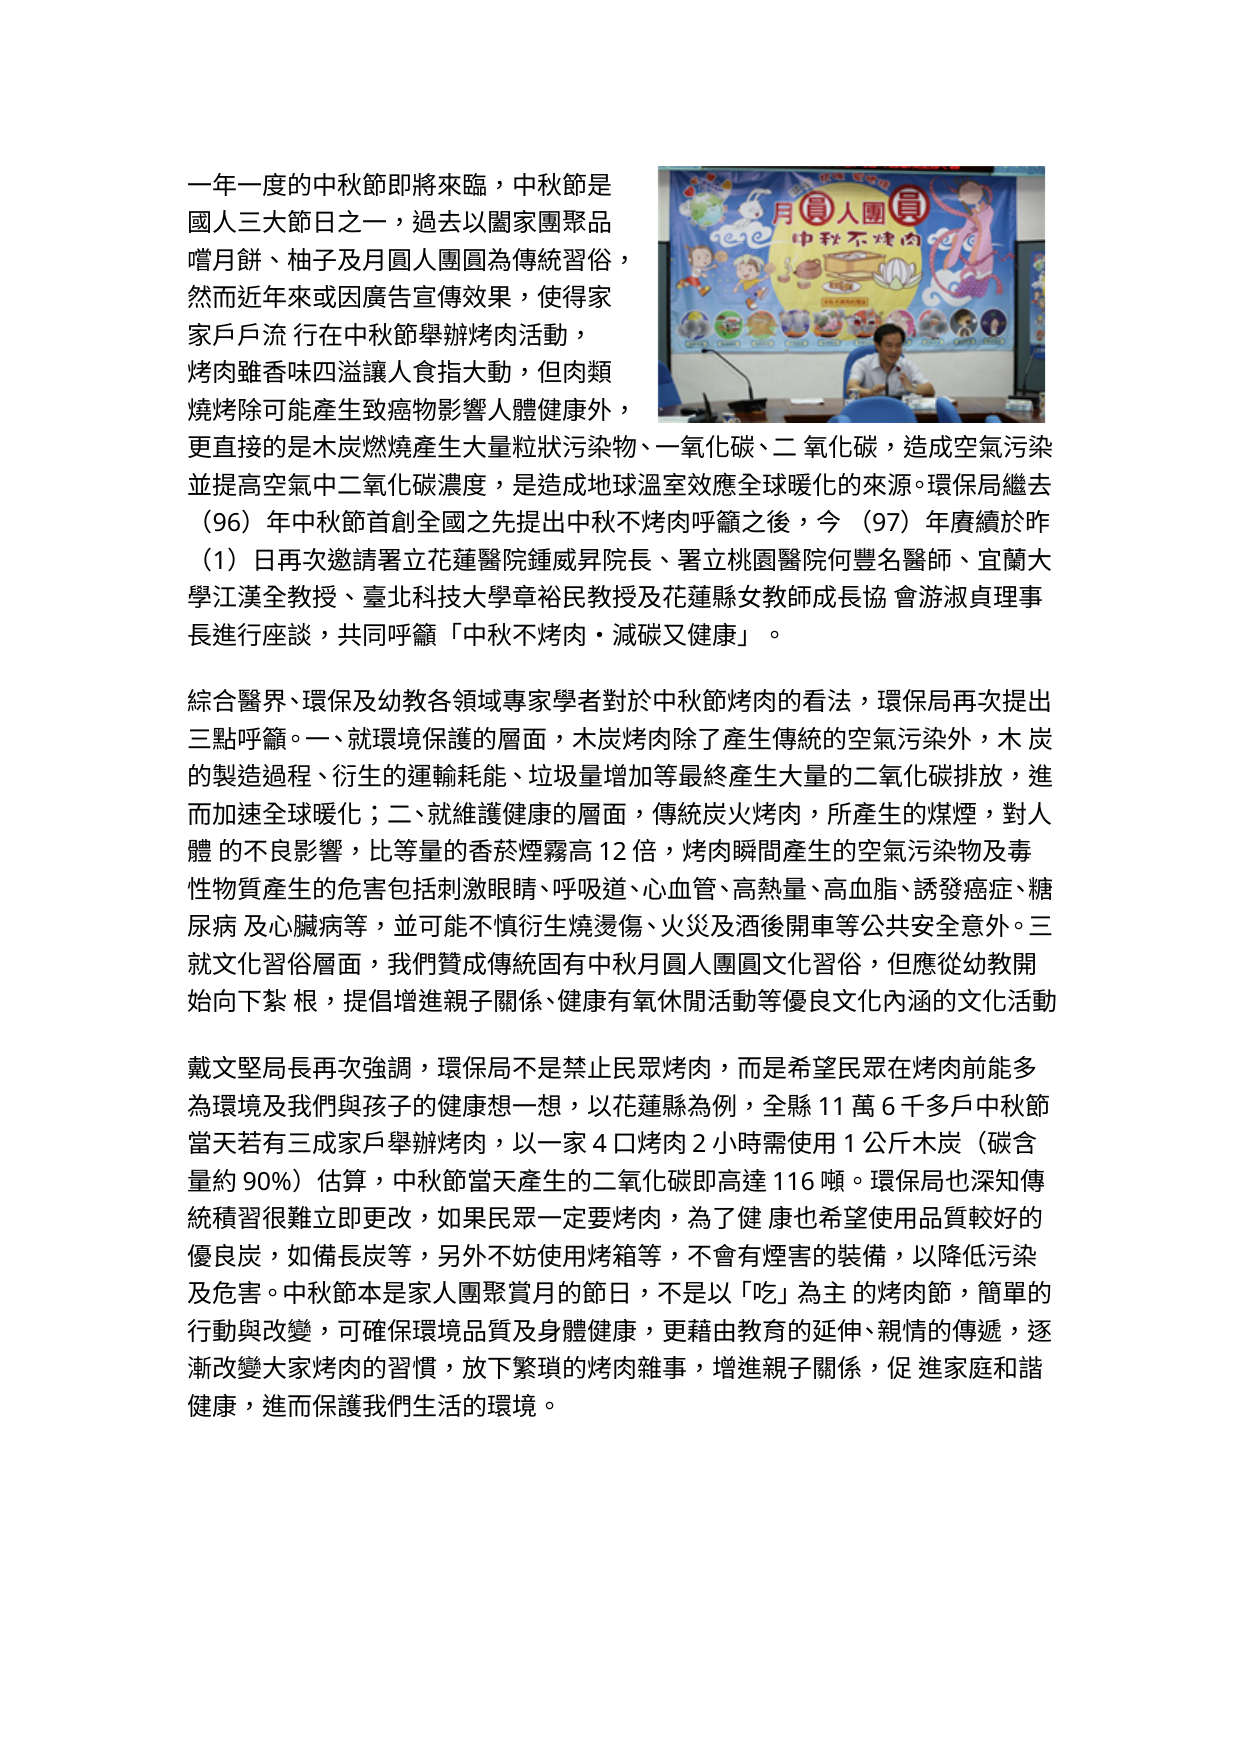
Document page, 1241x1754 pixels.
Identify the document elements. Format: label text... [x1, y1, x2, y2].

text 綜合醫界、環保及幼教各領域專家學者對於中秋節烤肉的看法，環保局再次提出三點呼籲。一、就環境保護的層面，木炭烤肉除了產生傳統的空氣污染外，木 炭的製造過程、衍生的運輸耗能、垃圾量增加等最終產生大量的二氧化碳排放，進而加速全球暖化；二、就維護健康的層面，傳統炭火烤肉，所產生的煤煙，對人體 的不良影響，比等量的香菸煙霧高12倍，烤肉瞬間產生的空氣污染物及毒性物質產生的危害包括刺激眼睛、呼吸道、心血管、高熱量、高血脂、誘發癌症、糖尿病 及心臟病等，並可能不慎衍生燒燙傷、火災及酒後開車等公共安全意外。三、就文化習俗層面，我們贊成傳統固有中秋月圓人團圓文化習俗，但應從幼教開始向下紮 根，提倡增進親子關係、健康有氧休閒活動等優良文化內涵的文化活動。 [187, 681, 1053, 1019]
text 一年一度的中秋節即將來臨，中秋節是國人三大節日之一，過去以闔家團聚品嚐月餅、柚子及月圓人團圓為傳統習俗，然而近年來或因廣告宣傳效果，使得家家戶戶流 行在中秋節舉辦烤肉活動，烤肉雖香味四溢讓人食指大動，但肉類燒烤除可能產生致癌物影響人體健康外，更直接的是木炭燃燒產生大量粒狀污染物、一氧化碳、二 氧化碳，造成空氣污染並提高空氣中二氧化碳濃度，是造成地球溫室效應全球暖化的來源。環保局繼去（96）年中秋節首創全國之先提出中秋不烤肉呼籲之後，今 （97）年賡續於昨（1）日再次邀請署立花蓮醫院鍾威昇院長、署立桃園醫院何豐名醫師、宜蘭大學江漢全教授、臺北科技大學章裕民教授及花蓮縣女教師成長協 會游淑貞理事長進行座談，共同呼籲「中秋不烤肉‧減碳又健康」。 [187, 164, 1053, 652]
picture [657, 166, 1046, 423]
text 戴文堅局長再次強調，環保局不是禁止民眾烤肉，而是希望民眾在烤肉前能多為環境及我們與孩子的健康想一想，以花蓮縣為例，全縣11萬6千多戶中秋節 當天若有三成家戶舉辦烤肉，以一家4口烤肉2 小時需使用1公斤木炭（碳含量約90%）估算，中秋節當天產生的二氧化碳即高達116噸。環保局也深知傳統積習很難立即更改，如果民眾一定要烤肉，為了健 康也希望使用品質較好的優良炭，如備長炭等，另外不妨使用烤箱等，不會有煙害的裝備，以降低污染及危害。中秋節本是家人團聚賞月的節日，不是以「吃」為主 的烤肉節，簡單的行動與改變，可確保環境品質及身體健康，更藉由教育的延伸、親情的傳遞，逐漸改變大家烤肉的習慣，放下繁瑣的烤肉雜事，增進親子關係，促 進家庭和諧健康，進而保護我們生活的環境。 [187, 1048, 1053, 1423]
